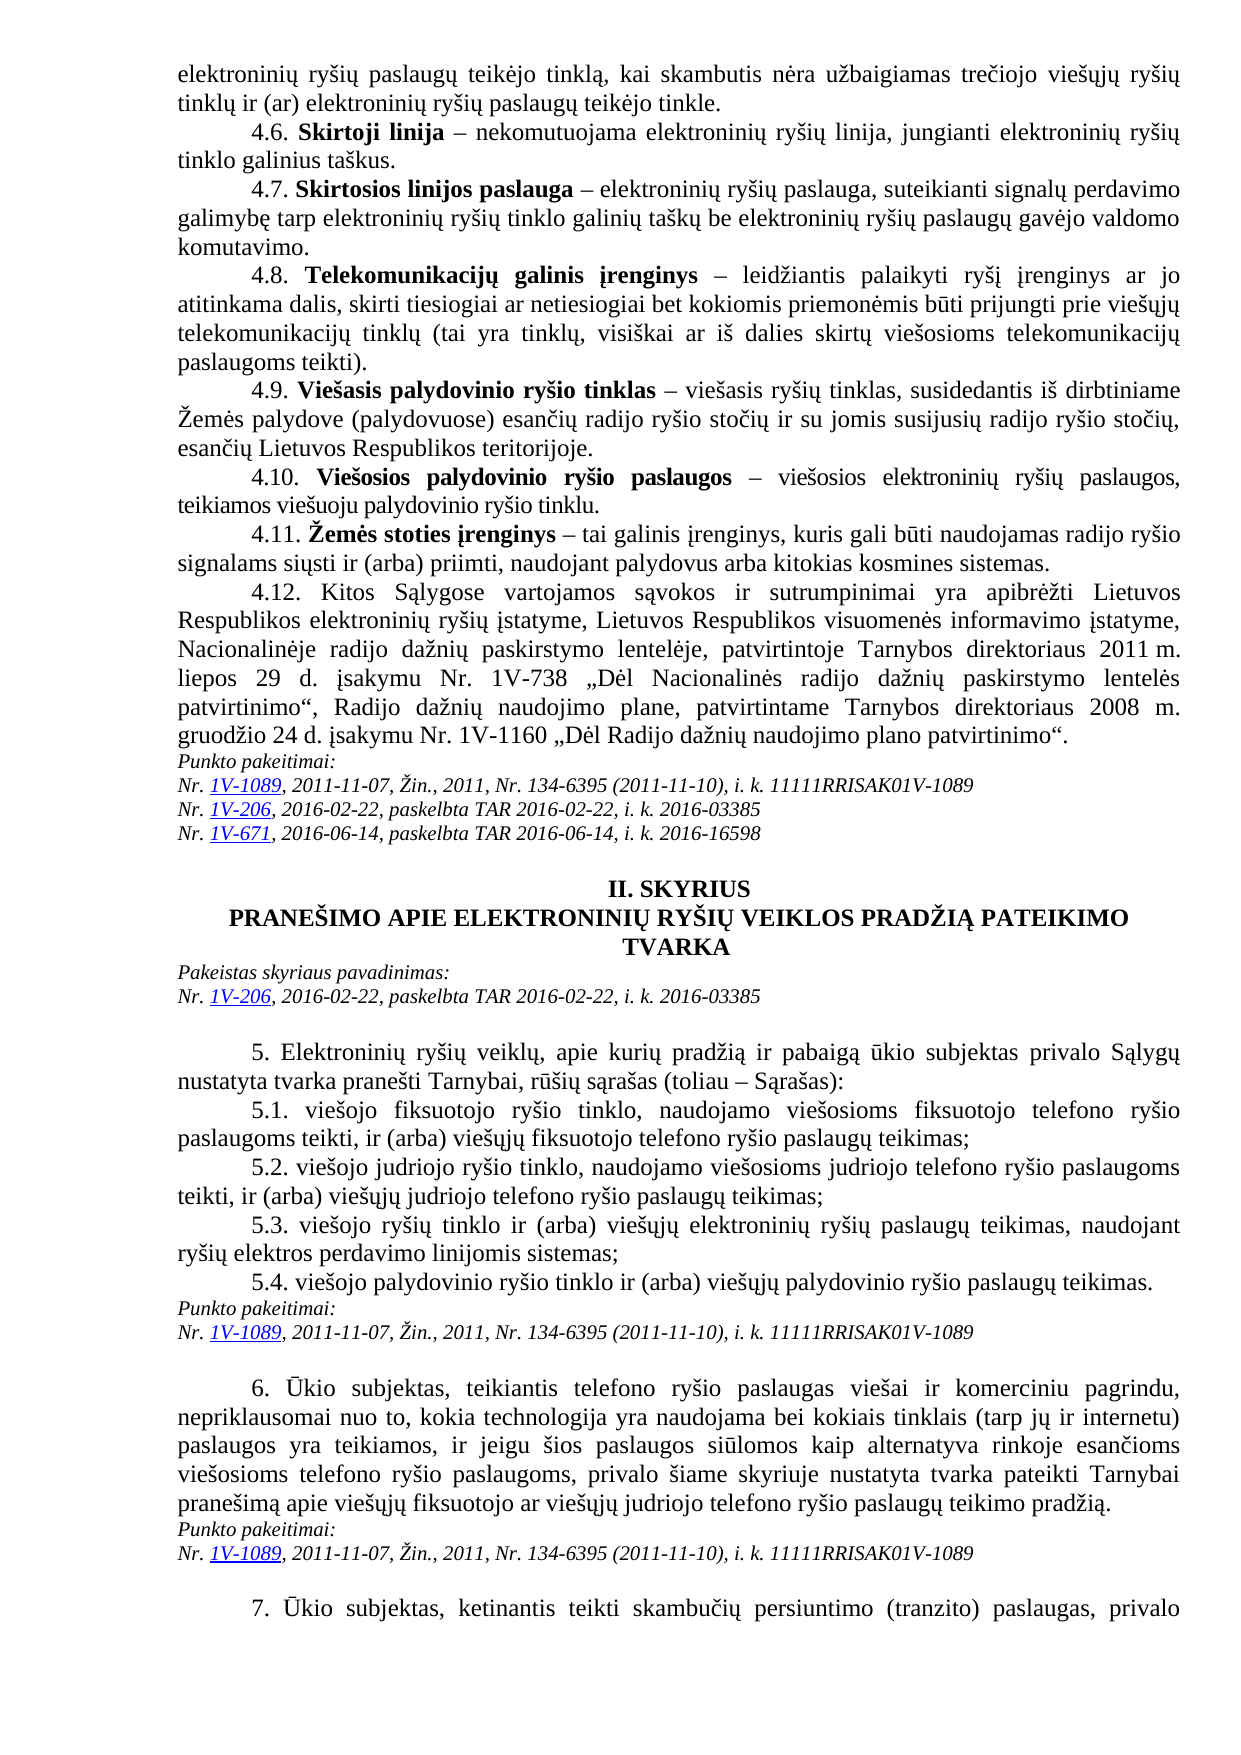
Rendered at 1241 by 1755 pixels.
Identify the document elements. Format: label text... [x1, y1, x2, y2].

text 6. Ūkio subjektas, teikiantis telefono ryšio paslaugas viešai ir komerciniu pagrindu, nepriklausomai nuo to, kokia technologija yra naudojama bei kokiais tinklais (tarp jų ir internetu) paslaugos yra teikiamos, ir jeigu šios paslaugos siūlomos kaip alternatyva rinkoje esančioms viešosioms telefono ryšio paslaugoms, privalo šiame skyriuje nustatyta tvarka pateikti Tarnybai pranešimą apie viešųjų fiksuotojo ar viešųjų judriojo telefono ryšio paslaugų teikimo pradžią. [177, 1373, 1181, 1517]
text elektroninių ryšių paslaugų teikėjo tinklą, kai skambutis nėra užbaigiamas trečiojo viešųjų ryšių tinklų ir (ar) elektroninių ryšių paslaugų teikėjo tinkle. [177, 59, 1181, 117]
text Nr. 1V-206, 2016-02-22, paskelbta TAR 2016-02-22, i. k. 2016-03385 [177, 984, 1181, 1008]
text 4.7. Skirtosios linijos paslauga – elektroninių ryšių paslauga, suteikianti signalų perdavimo galimybę tarp elektroninių ryšių tinklo galinių taškų be elektroninių ryšių paslaugų gavėjo valdomo komutavimo. [177, 174, 1181, 260]
text PRANEŠIMO APIE ELEKTRONINIŲ RYŠIŲ VEIKLOS PRADŽIĄ PATEIKIMO TVARKA [177, 903, 1181, 960]
text Pakeistas skyriaus pavadinimas: [177, 960, 1181, 984]
text 4.9. Viešasis palydovinio ryšio tinklas – viešasis ryšių tinklas, susidedantis iš dirbtiniame Žemės palydove (palydovuose) esančių radijo ryšio stočių ir su jomis susijusių radijo ryšio stočių, esančių Lietuvos Respublikos teritorijoje. [177, 375, 1181, 462]
text Nr. 1V-206, 2016-02-22, paskelbta TAR 2016-02-22, i. k. 2016-03385 [177, 797, 1181, 821]
text Nr. 1V-1089, 2011-11-07, Žin., 2011, Nr. 134-6395 (2011-11-10), i. k. 11111RRISAK01V-1089 [177, 1320, 1181, 1344]
text 4.8. Telekomunikacijų galinis įrenginys – leidžiantis palaikyti ryšį įrenginys ar jo atitinkama dalis, skirti tiesiogiai ar netiesiogiai bet kokiomis priemonėmis būti prijungti prie viešųjų telekomunikacijų tinklų (tai yra tinklų, visiškai ar iš dalies skirtų viešosioms telekomunikacijų paslaugoms teikti). [177, 260, 1181, 375]
text 5.3. viešojo ryšių tinklo ir (arba) viešųjų elektroninių ryšių paslaugų teikimas, naudojant ryšių elektros perdavimo linijomis sistemas; [177, 1210, 1181, 1267]
text 5.2. viešojo judriojo ryšio tinklo, naudojamo viešosioms judriojo telefono ryšio paslaugoms teikti, ir (arba) viešųjų judriojo telefono ryšio paslaugų teikimas; [177, 1152, 1181, 1210]
text 5. Elektroninių ryšių veiklų, apie kurių pradžią ir pabaigą ūkio subjektas privalo Sąlygų nustatyta tvarka pranešti Tarnybai, rūšių sąrašas (toliau – Sąrašas): [177, 1037, 1181, 1095]
text 4.11. Žemės stoties įrenginys – tai galinis įrenginys, kuris gali būti naudojamas radijo ryšio signalams siųsti ir (arba) priimti, naudojant palydovus arba kitokias kosmines sistemas. [177, 519, 1181, 577]
text Nr. 1V-1089, 2011-11-07, Žin., 2011, Nr. 134-6395 (2011-11-10), i. k. 11111RRISAK01V-1089 [177, 773, 1181, 797]
text Nr. 1V-671, 2016-06-14, paskelbta TAR 2016-06-14, i. k. 2016-16598 [177, 821, 1181, 845]
text II. SKYRIUS [177, 874, 1181, 903]
text 5.1. viešojo fiksuotojo ryšio tinklo, naudojamo viešosioms fiksuotojo telefono ryšio paslaugoms teikti, ir (arba) viešųjų fiksuotojo telefono ryšio paslaugų teikimas; [177, 1095, 1181, 1152]
text Punkto pakeitimai: [177, 1517, 1181, 1541]
text 4.12. Kitos Sąlygose vartojamos sąvokos ir sutrumpinimai yra apibrėžti Lietuvos Respublikos elektroninių ryšių įstatyme, Lietuvos Respublikos visuomenės informavimo įstatyme, Nacionalinėje radijo dažnių paskirstymo lentelėje, patvirtintoje Tarnybos direktoriaus 2011 m. liepos 29 d. įsakymu Nr. 1V-738 „Dėl Nacionalinės radijo dažnių paskirstymo lentelės patvirtinimo“, Radijo dažnių naudojimo plane, patvirtintame Tarnybos direktoriaus 2008 m. gruodžio 24 d. įsakymu Nr. 1V-1160 „Dėl Radijo dažnių naudojimo plano patvirtinimo“. [177, 577, 1181, 749]
text Punkto pakeitimai: [177, 1296, 1181, 1320]
text Punkto pakeitimai: [177, 749, 1181, 773]
text 5.4. viešojo palydovinio ryšio tinklo ir (arba) viešųjų palydovinio ryšio paslaugų teikimas. [177, 1267, 1181, 1296]
text 7. Ūkio subjektas, ketinantis teikti skambučių persiuntimo (tranzito) paslaugas, privalo [177, 1593, 1181, 1622]
text Nr. 1V-1089, 2011-11-07, Žin., 2011, Nr. 134-6395 (2011-11-10), i. k. 11111RRISAK01V-1089 [177, 1541, 1181, 1565]
text 4.6. Skirtoji linija – nekomutuojama elektroninių ryšių linija, jungianti elektroninių ryšių tinklo galinius taškus. [177, 117, 1181, 174]
text 4.10. Viešosios palydovinio ryšio paslaugos – viešosios elektroninių ryšių paslaugos, teikiamos viešuoju palydovinio ryšio tinklu. [177, 462, 1181, 519]
